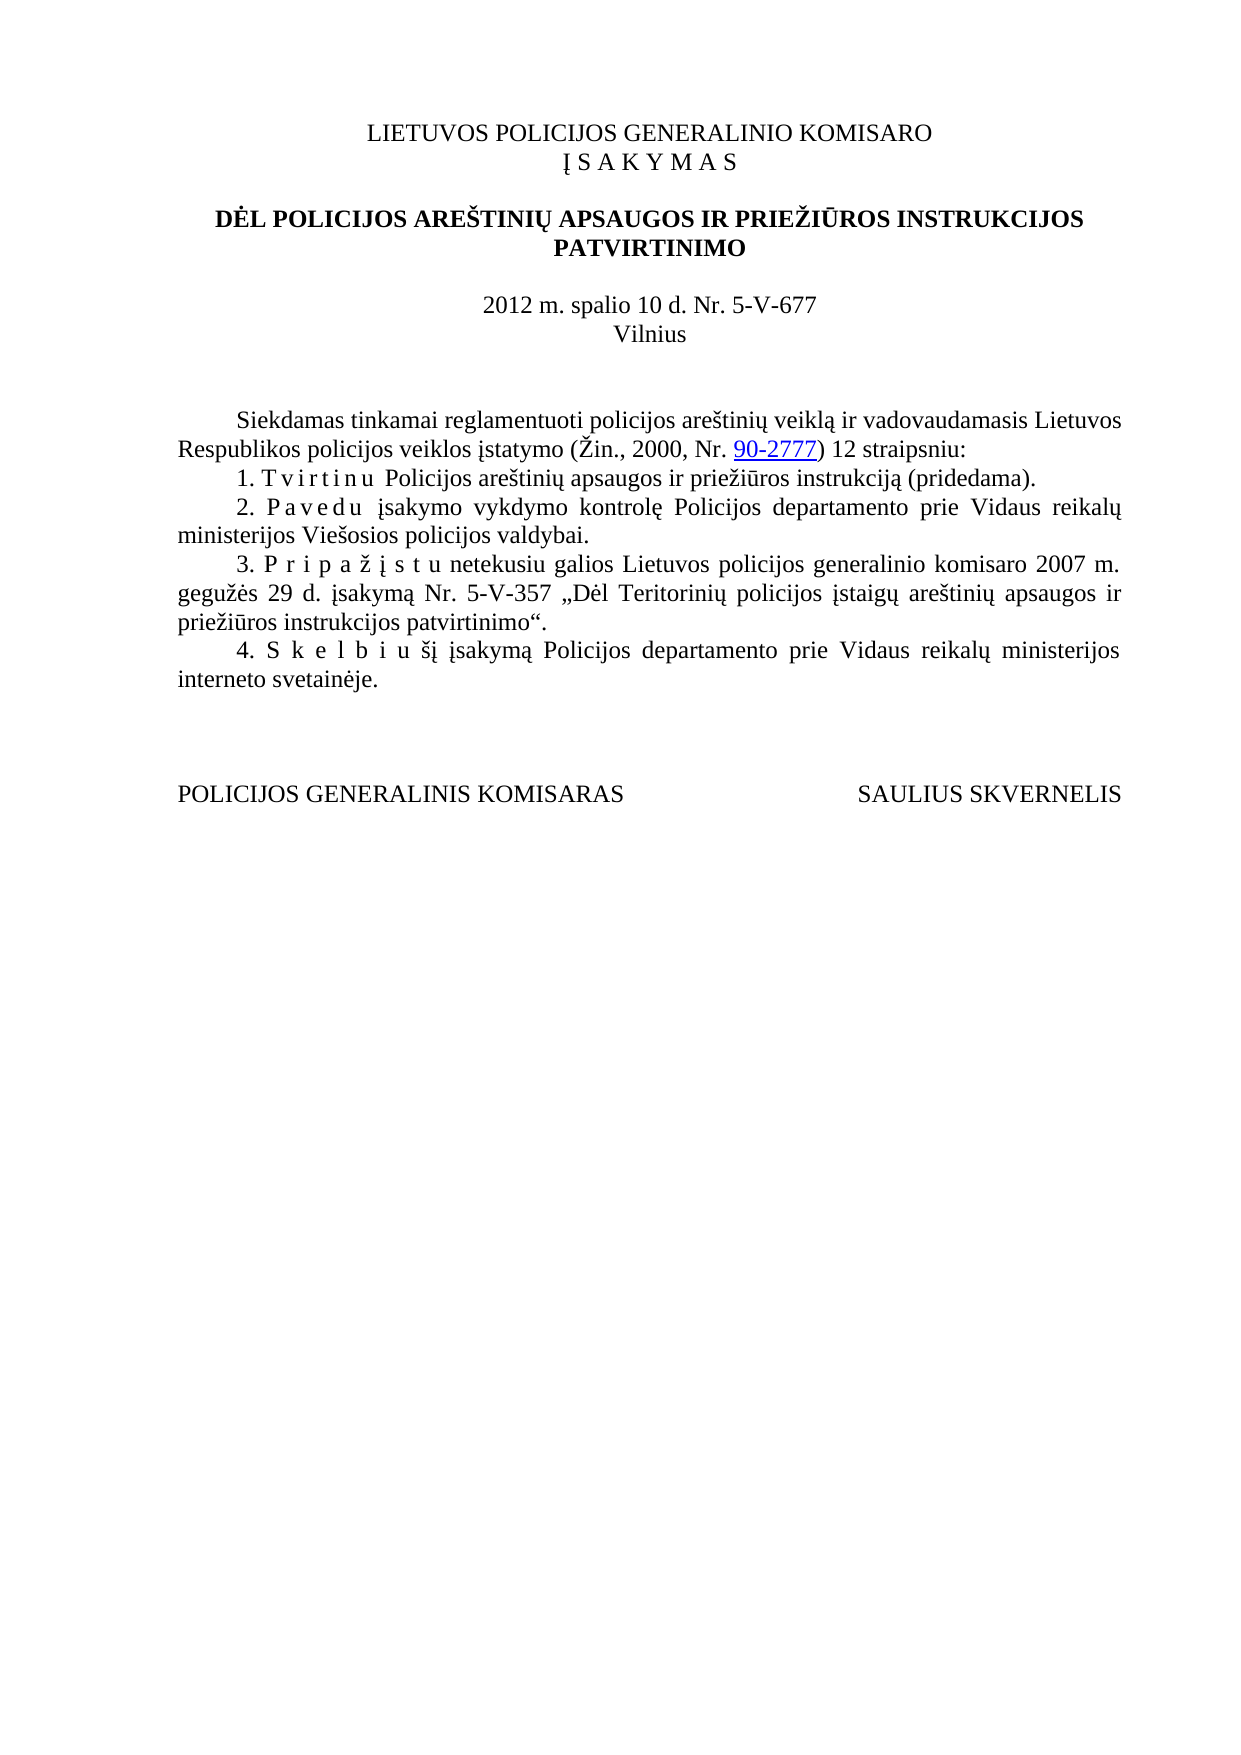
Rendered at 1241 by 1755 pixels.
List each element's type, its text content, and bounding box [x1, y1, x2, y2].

text DĖL POLICIJOS AREŠTINIŲ APSAUGOS IR PRIEŽIŪROS INSTRUKCIJOS PATVIRTINIMO [177, 204, 1122, 262]
text 3. P r i p a ž į s t u netekusiu galios Lietuvos policijos generalinio komisaro 2007 m. gegužės 29 d. įsakymą Nr. 5-V-357 „Dėl Teritorinių policijos įstaigų areštinių apsaugos ir priežiūros instrukcijos patvirtinimo“. [177, 549, 1122, 636]
text Policijos generalinis komisaras Saulius Skvernelis [177, 779, 1122, 808]
text 2012 m. spalio 10 d. Nr. 5-V-677 [177, 291, 1122, 319]
text 2. Pavedu įsakymo vykdymo kontrolę Policijos departamento prie Vidaus reikalų ministerijos Viešosios policijos valdybai. [177, 492, 1122, 549]
text Siekdamas tinkamai reglamentuoti policijos areštinių veiklą ir vadovaudamasis Lietuvos Respublikos policijos veiklos įstatymo (Žin., 2000, Nr. 90-2777) 12 straipsniu: [177, 406, 1122, 463]
text 4. S k e l b i u šį įsakymą Policijos departamento prie Vidaus reikalų ministerijos interneto svetainėje. [177, 636, 1122, 693]
text LIETUVOS POLICIJOS GENERALINIO KOMISARO [177, 118, 1122, 147]
text Į S A K Y M A S [177, 147, 1122, 176]
text 1. Tvirtinu Policijos areštinių apsaugos ir priežiūros instrukciją (pridedama). [177, 463, 1122, 492]
text Vilnius [177, 319, 1122, 348]
